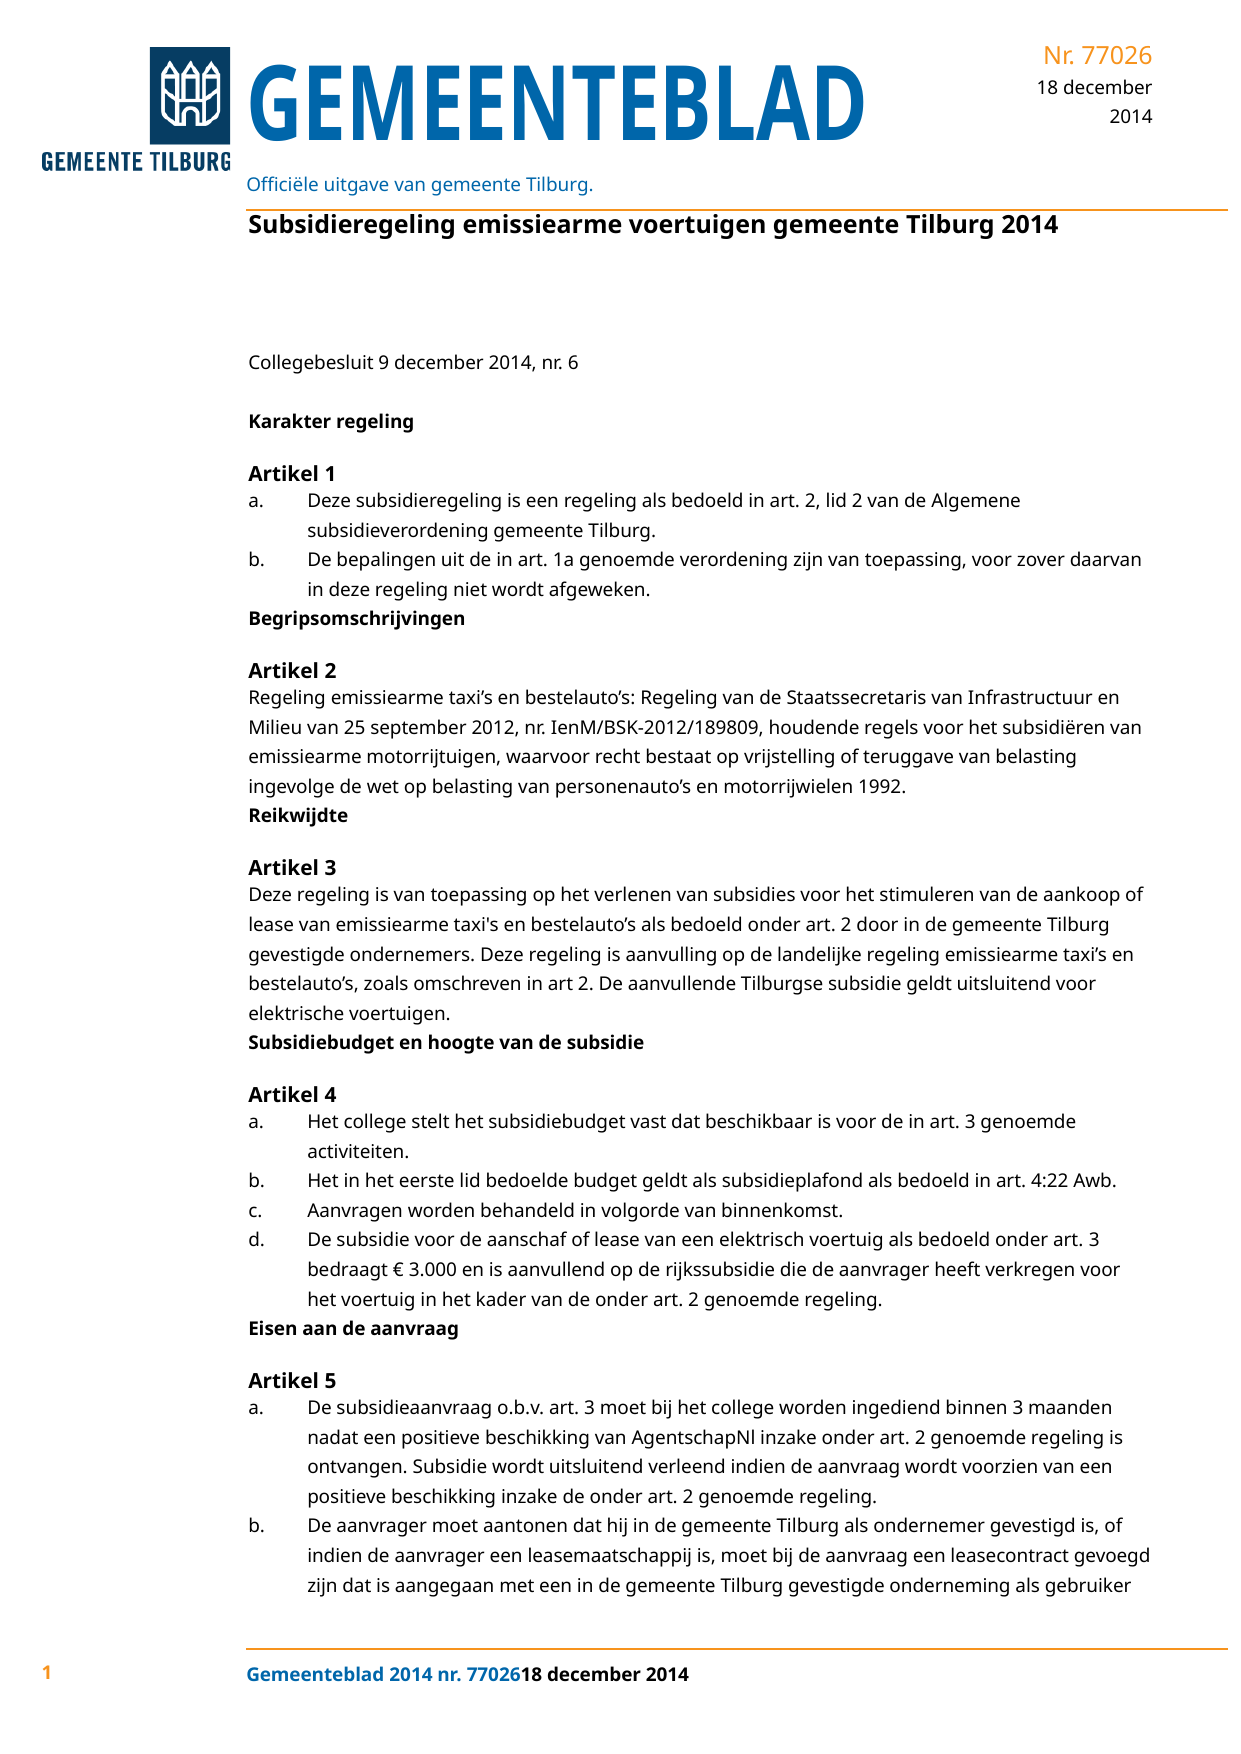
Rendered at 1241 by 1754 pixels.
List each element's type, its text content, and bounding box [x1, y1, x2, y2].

list Deze subsidieregeling is een regeling als bedoeld in art. 2, lid 2 van de Algemene subsidieverordening gemeente Tilburg. [248, 487, 1152, 542]
text Artikel 3 [248, 853, 1152, 882]
list De aanvrager moet aantonen dat hij in de gemeente Tilburg als ondernemer gevestigd is, of indien de aanvrager een leasemaatschappij is, moet bij de aanvraag een leasecontract gevoegd zijn dat is aangegaan met een in de gemeente Tilburg gevestigde onderneming als gebruiker [248, 1513, 1152, 1597]
text Begripsomschrijvingen [248, 606, 1152, 631]
list De subsidie voor de aanschaf of lease van een elektrisch voertuig als bedoeld onder art. 3 bedraagt € 3.000 en is aanvullend op de rijkssubsidie die de aanvrager heeft verkregen voor het voertuig in het kader van de onder art. 2 genoemde regeling. [248, 1227, 1152, 1312]
list Aanvragen worden behandeld in volgorde van binnenkomst. [248, 1197, 1152, 1223]
text Artikel 5 [248, 1366, 1152, 1394]
text Artikel 4 [248, 1080, 1152, 1108]
text Artikel 2 [248, 656, 1152, 684]
picture [41, 47, 231, 172]
list Het college stelt het subsidiebudget vast dat beschikbaar is voor de in art. 3 genoemde activiteiten. [248, 1108, 1152, 1164]
list De bepalingen uit de in art. 1a genoemde verordening zijn van toepassing, voor zover daarvan in deze regeling niet wordt afgeweken. [248, 546, 1152, 602]
text Artikel 1 [248, 459, 1152, 487]
text Deze regeling is van toepassing op het verlenen van subsidies voor het stimuleren van de aankoop of lease van emissiearme taxi's en bestelauto’s als bedoeld onder art. 2 door in de gemeente Tilburg gevestigde ondernemers. Deze regeling is aanvulling op de landelijke regeling emissiearme taxi’s en bestelauto’s, zoals omschreven in art 2. De aanvullende Tilburgse subsidie geldt uitsluitend voor elektrische voertuigen. [248, 882, 1152, 1026]
text Eisen aan de aanvraag [248, 1315, 1152, 1341]
text Regeling emissiearme taxi’s en bestelauto’s: Regeling van de Staatssecretaris van Infrastructuur en Milieu van 25 september 2012, nr. IenM/BSK-2012/189809, houdende regels voor het subsidiëren van emissiearme motorrijtuigen, waarvoor recht bestaat op vrijstelling of teruggave van belasting ingevolge de wet op belasting van personenauto’s en motorrijwielen 1992. [248, 684, 1152, 799]
text Karakter regeling [248, 408, 1152, 434]
text Subsidieregeling emissiearme voertuigen gemeente Tilburg 2014 [248, 211, 1152, 241]
text Reikwijdte [248, 803, 1152, 828]
text Collegebesluit 9 december 2014, nr. 6 [248, 349, 1152, 375]
list De subsidieaanvraag o.b.v. art. 3 moet bij het college worden ingediend binnen 3 maanden nadat een positieve beschikking van AgentschapNl inzake onder art. 2 genoemde regeling is ontvangen. Subsidie wordt uitsluitend verleend indien de aanvraag wordt voorzien van een positieve beschikking inzake de onder art. 2 genoemde regeling. [248, 1394, 1152, 1509]
list Het in het eerste lid bedoelde budget geldt als subsidieplafond als bedoeld in art. 4:22 Awb. [248, 1167, 1152, 1193]
text Subsidiebudget en hoogte van de subsidie [248, 1029, 1152, 1055]
